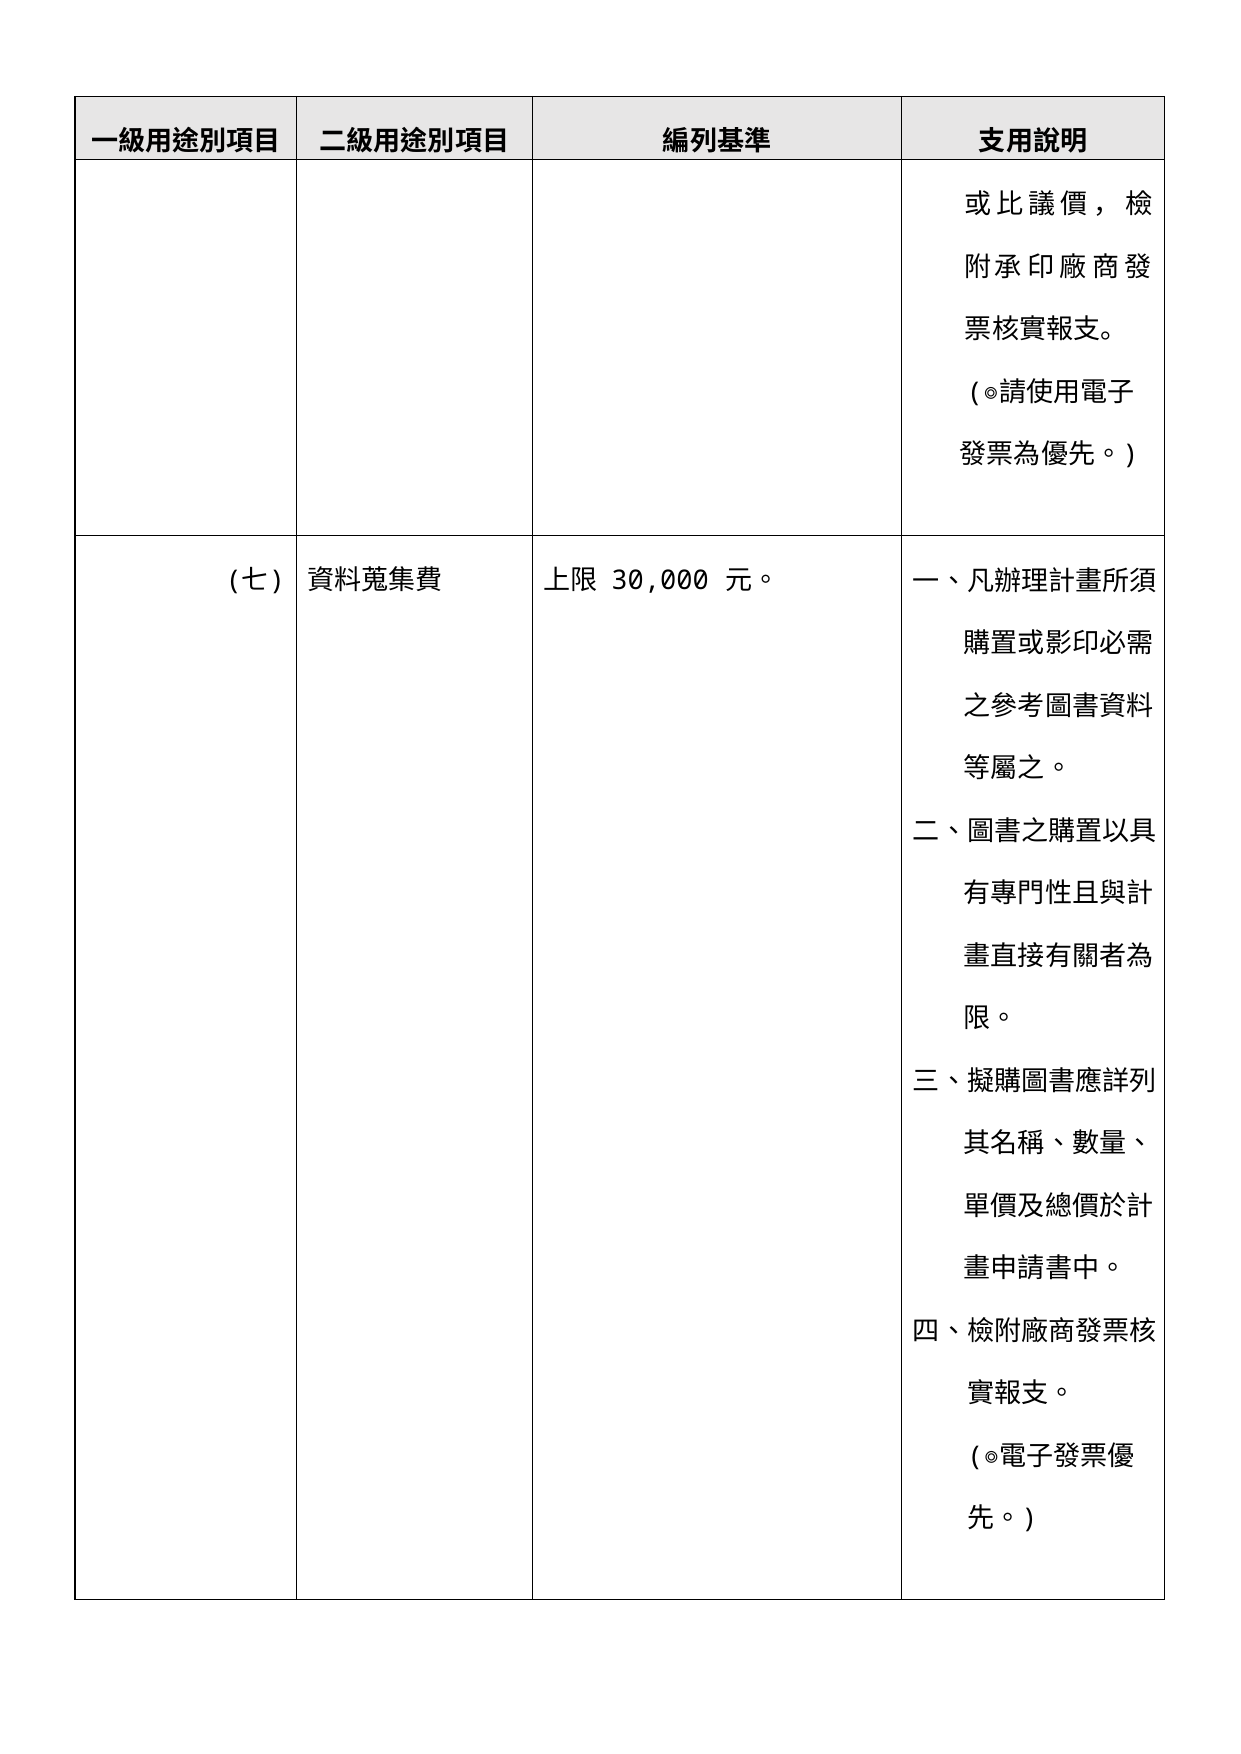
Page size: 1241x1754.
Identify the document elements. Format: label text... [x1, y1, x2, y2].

table_header 一級用途別項目 [76, 97, 296, 159]
table_cell 一、凡辦理計畫所須購置或影印必需之參考圖書資料等屬之。 二、圖書之購置以具有專門性且與計畫直接有關者為限。 三、擬購圖書應詳列其名稱、數量、單價及總價於計畫申請書中。 四、檢附廠商發票核 實報支。 (◎電子發票優 先。) [902, 536, 1164, 1599]
table_cell 資料蒐集費 [297, 536, 532, 1599]
table_header 二級用途別項目 [297, 97, 532, 159]
table_cell [76, 160, 296, 535]
table_header 支用說明 [902, 97, 1164, 159]
table_header 編列基準 [533, 97, 901, 159]
table_cell 或比議價，檢附承印廠商發票核實報支。 (◎請使用電子 發票為優先。) [902, 160, 1164, 535]
table_cell [533, 160, 901, 535]
table_cell 上限 30,000 元。 [533, 536, 901, 1599]
table_cell [297, 160, 532, 535]
table_cell (七) [76, 536, 296, 1599]
